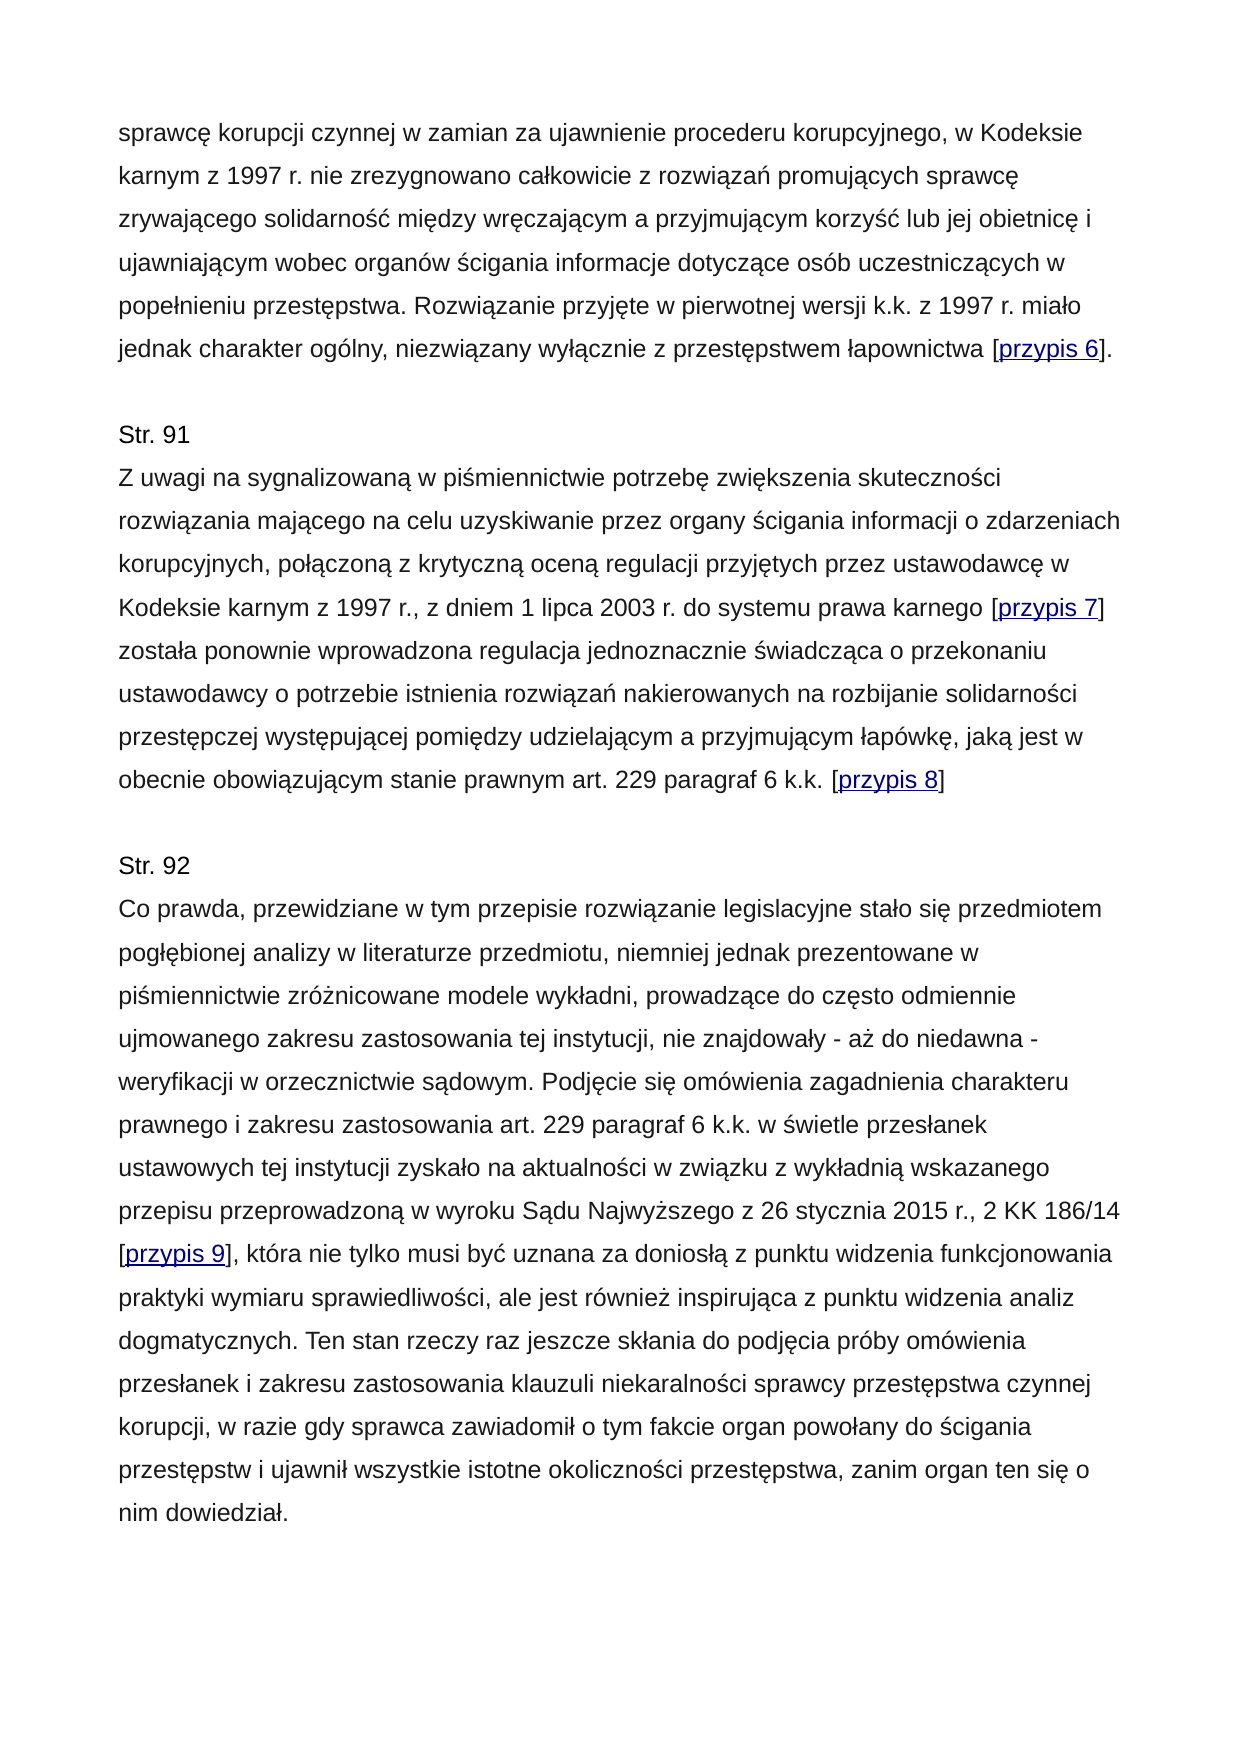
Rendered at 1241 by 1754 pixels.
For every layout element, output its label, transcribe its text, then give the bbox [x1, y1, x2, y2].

text Co prawda, przewidziane w tym przepisie rozwiązanie legislacyjne stało się przedmiotem pogłębionej analizy w literaturze przedmiotu, niemniej jednak prezentowane w piśmiennictwie zróżnicowane modele wykładni, prowadzące do często odmiennie ujmowanego zakresu zastosowania tej instytucji, nie znajdowały - aż do niedawna - weryfikacji w orzecznictwie sądowym. Podjęcie się omówienia zagadnienia charakteru prawnego i zakresu zastosowania art. 229 paragraf 6 k.k. w świetle przesłanek ustawowych tej instytucji zyskało na aktualności w związku z wykładnią wskazanego przepisu przeprowadzoną w wyroku Sądu Najwyższego z 26 stycznia 2015 r., 2 KK 186/14 [przypis 9], która nie tylko musi być uznana za doniosłą z punktu widzenia funkcjonowania praktyki wymiaru sprawiedliwości, ale jest również inspirująca z punktu widzenia analiz dogmatycznych. Ten stan rzeczy raz jeszcze skłania do podjęcia próby omówienia przesłanek i zakresu zastosowania klauzuli niekaralności sprawcy przestępstwa czynnej korupcji, w razie gdy sprawca zawiadomił o tym fakcie organ powołany do ścigania przestępstw i ujawnił wszystkie istotne okoliczności przestępstwa, zanim organ ten się o nim dowiedział. [118, 894, 1122, 1527]
text Z uwagi na sygnalizowaną w piśmiennictwie potrzebę zwiększenia skuteczności rozwiązania mającego na celu uzyskiwanie przez organy ścigania informacji o zdarzeniach korupcyjnych, połączoną z krytyczną oceną regulacji przyjętych przez ustawodawcę w Kodeksie karnym z 1997 r., z dniem 1 lipca 2003 r. do systemu prawa karnego [przypis 7] została ponownie wprowadzona regulacja jednoznacznie świadcząca o przekonaniu ustawodawcy o potrzebie istnienia rozwiązań nakierowanych na rozbijanie solidarności przestępczej występującej pomiędzy udzielającym a przyjmującym łapówkę, jaką jest w obecnie obowiązującym stanie prawnym art. 229 paragraf 6 k.k. [przypis 8] [118, 463, 1122, 794]
text Str. 91 [118, 420, 1122, 449]
text sprawcę korupcji czynnej w zamian za ujawnienie procederu korupcyjnego, w Kodeksie karnym z 1997 r. nie zrezygnowano całkowicie z rozwiązań promujących sprawcę zrywającego solidarność między wręczającym a przyjmującym korzyść lub jej obietnicę i ujawniającym wobec organów ścigania informacje dotyczące osób uczestniczących w popełnieniu przestępstwa. Rozwiązanie przyjęte w pierwotnej wersji k.k. z 1997 r. miało jednak charakter ogólny, niezwiązany wyłącznie z przestępstwem łapownictwa [przypis 6]. [118, 118, 1122, 362]
text Str. 92 [118, 851, 1122, 880]
